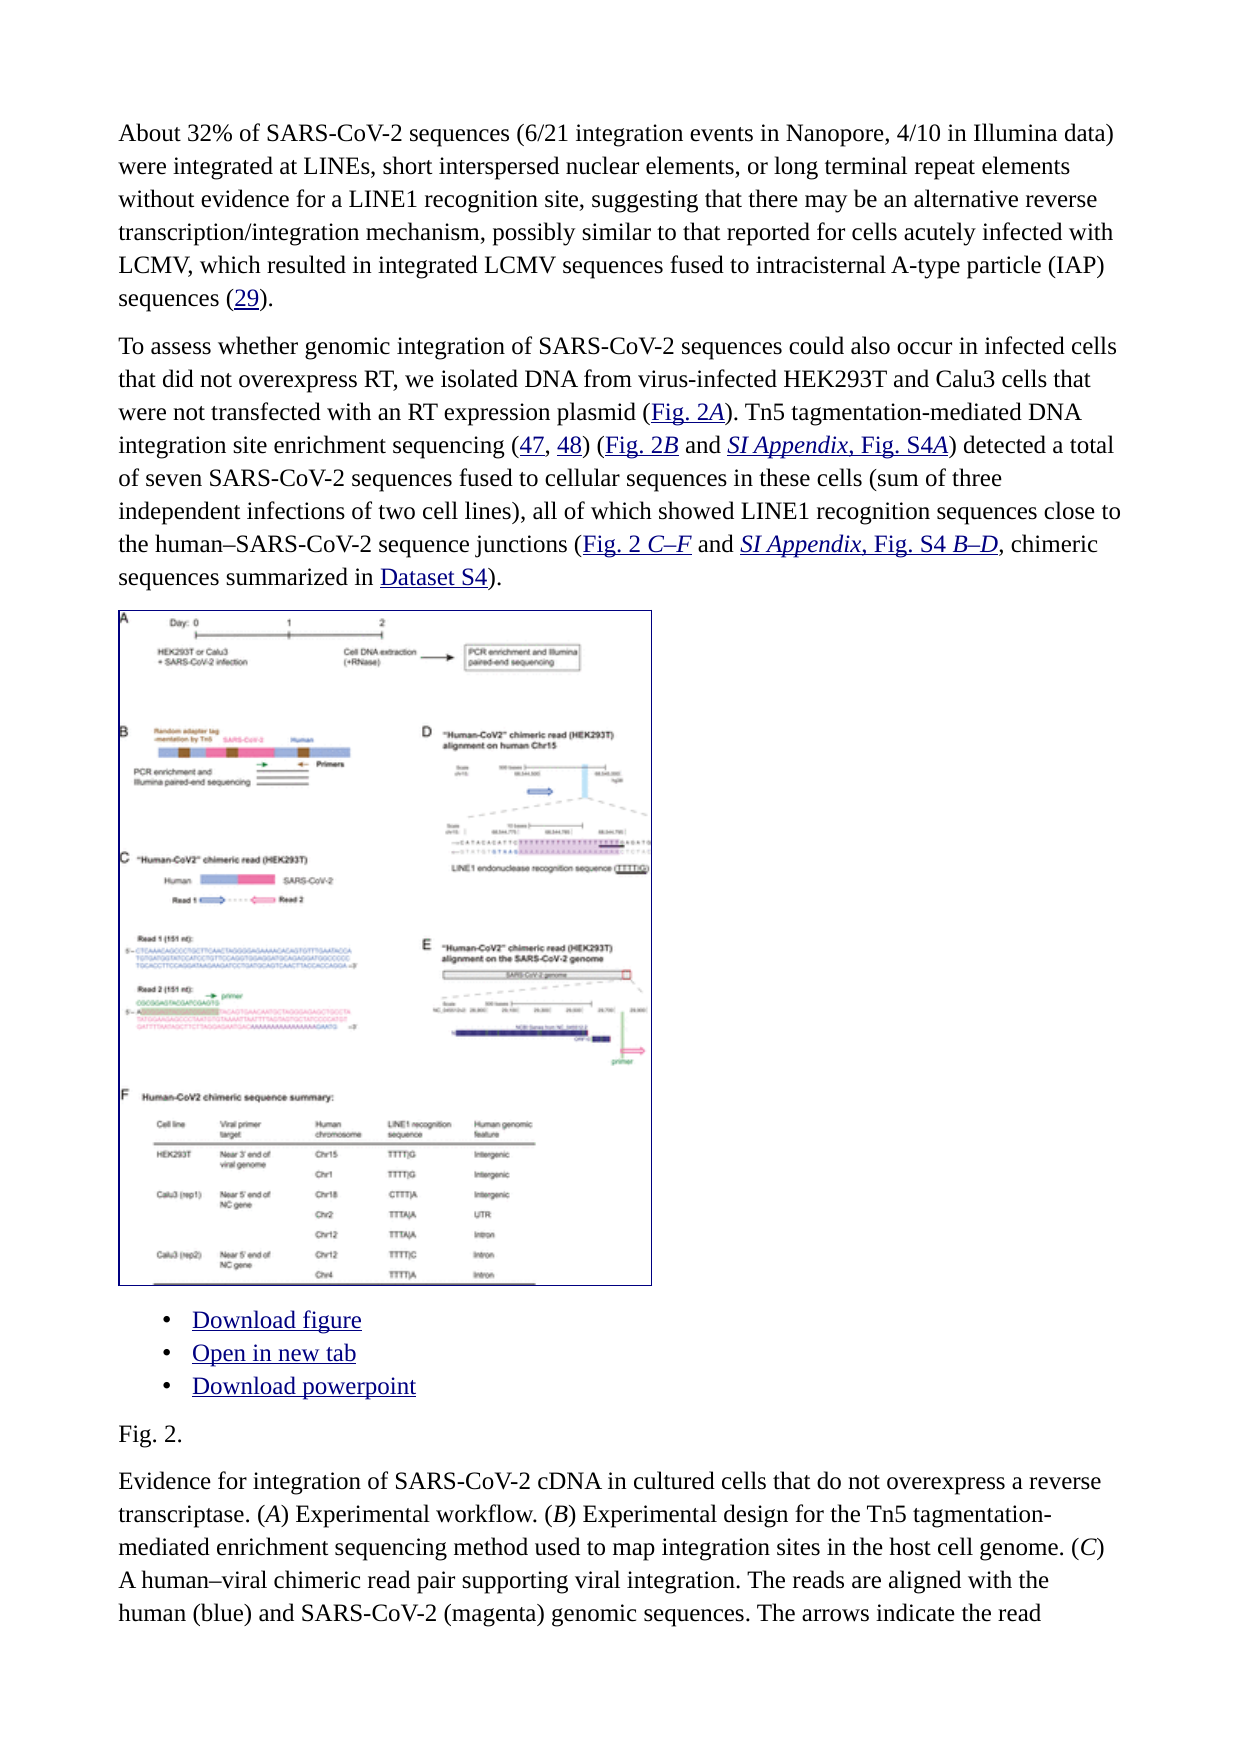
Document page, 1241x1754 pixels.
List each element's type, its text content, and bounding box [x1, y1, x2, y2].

text To assess whether genomic integration of SARS-CoV-2 sequences could also occur in infected cells that did not overexpress RT, we isolated DNA from virus-infected HEK293T and Calu3 cells that were not transfected with an RT expression plasmid (Fig. 2A). Tn5 tagmentation-mediated DNA integration site enrichment sequencing (47, 48) (Fig. 2B and SI Appendix, Fig. S4A) detected a total of seven SARS-CoV-2 sequences fused to cellular sequences in these cells (sum of three independent infections of two cell lines), all of which showed LINE1 recognition sequences close to the human–SARS-CoV-2 sequence junctions (Fig. 2 C–F and SI Appendix, Fig. S4 B–D, chimeric sequences summarized in Dataset S4). [118, 331, 1122, 591]
text Fig. 2. [118, 1419, 1122, 1447]
list Download powerpoint [162, 1371, 1122, 1400]
list Download figure [162, 1305, 1122, 1334]
text Evidence for integration of SARS-CoV-2 cDNA in cultured cells that do not overexpress a reverse transcriptase. (A) Experimental workflow. (B) Experimental design for the Tn5 tagmentation-mediated enrichment sequencing method used to map integration sites in the host cell genome. (C) A human–viral chimeric read pair supporting viral integration. The reads are aligned with the human (blue) and SARS-CoV-2 (magenta) genomic sequences. The arrows indicate the read [118, 1466, 1122, 1627]
list Open in new tab [162, 1338, 1122, 1367]
text About 32% of SARS-CoV-2 sequences (6/21 integration events in Nanopore, 4/10 in Illumina data) were integrated at LINEs, short interspersed nuclear elements, or long terminal repeat elements without evidence for a LINE1 recognition site, suggesting that there may be an alternative reverse transcription/integration mechanism, possibly similar to that reported for cells acutely infected with LCMV, which resulted in integrated LCMV sequences fused to intracisternal A-type particle (IAP) sequences (29). [118, 118, 1122, 312]
picture [120, 611, 651, 1285]
